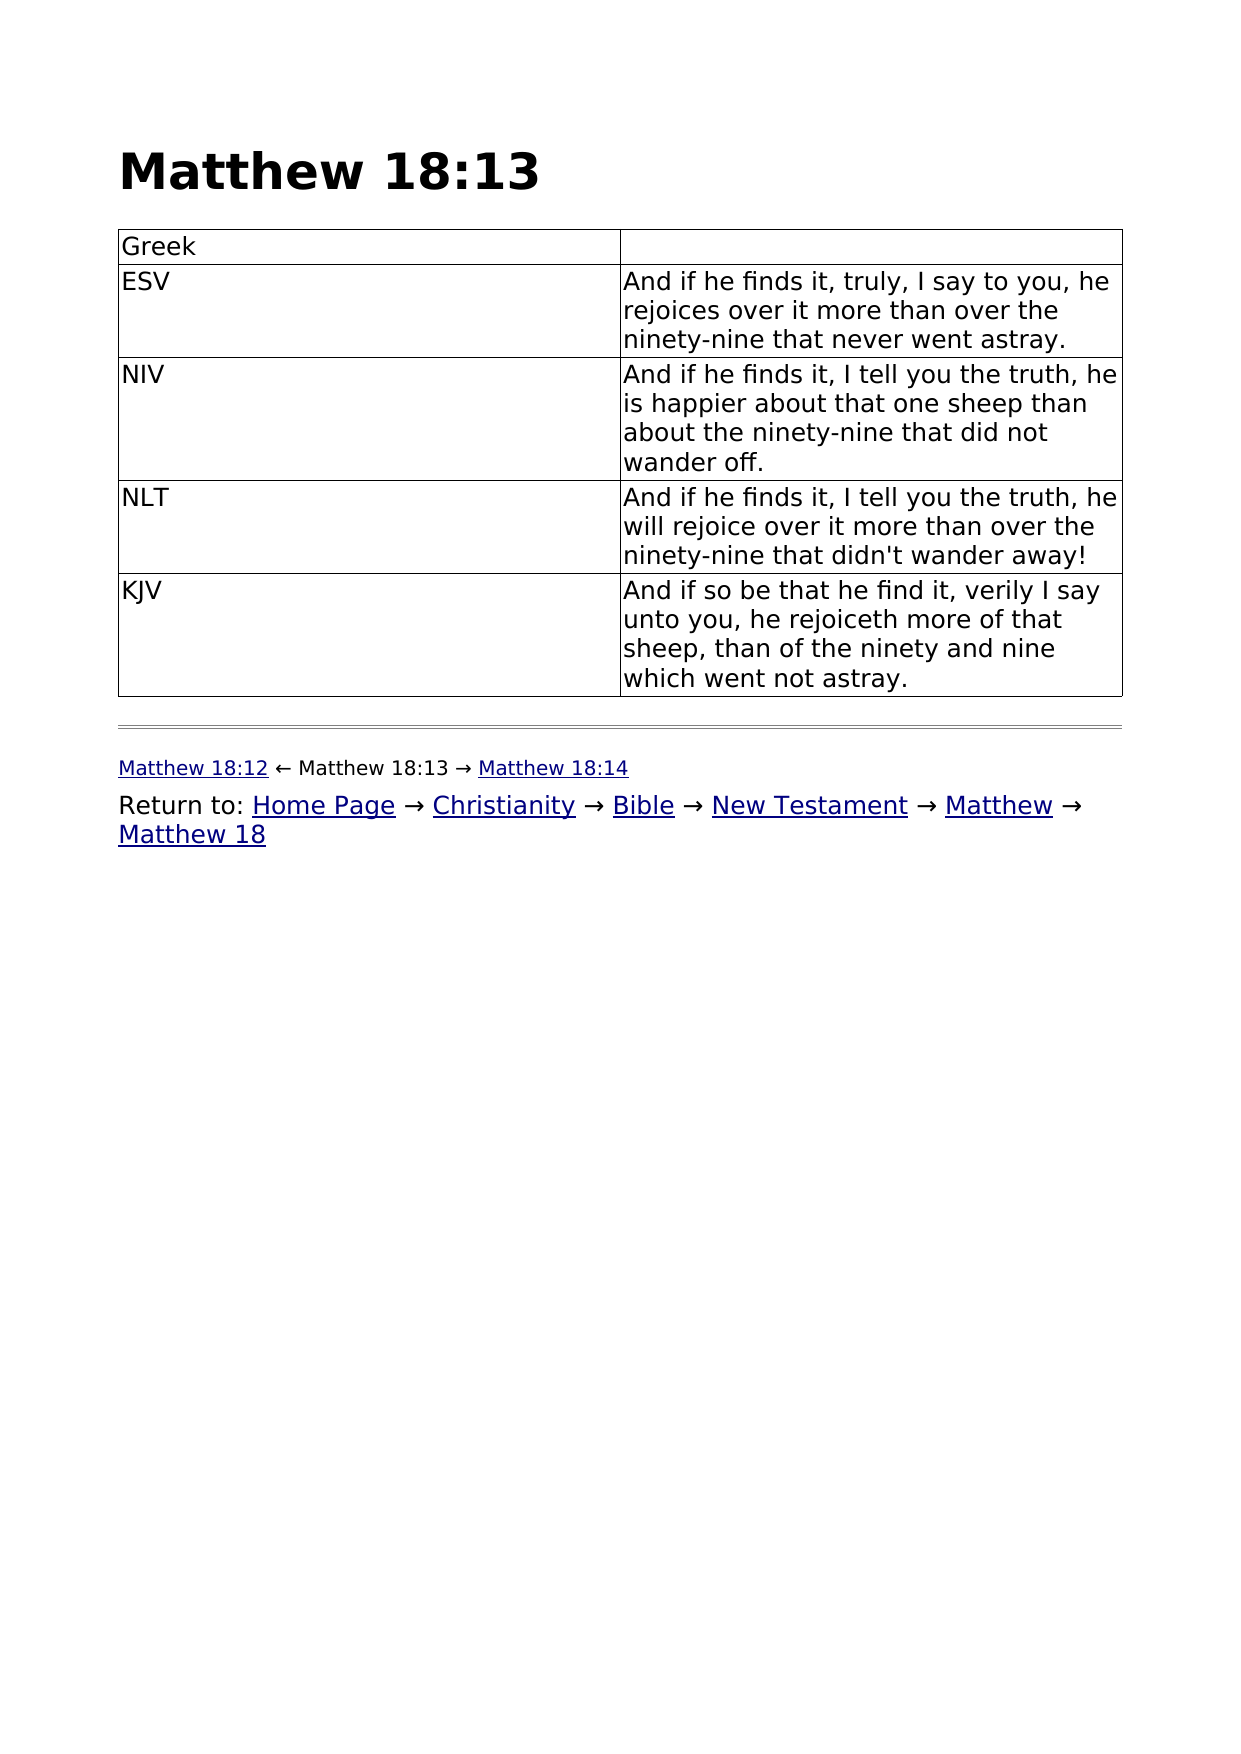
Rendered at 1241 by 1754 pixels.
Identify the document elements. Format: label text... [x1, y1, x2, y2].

table_cell And if he finds it, I tell you the truth, he is happier about that one sheep than about the ninety-nine that did not wander off. [621, 358, 1122, 480]
text Matthew 18:12 ← Matthew 18:13 → Matthew 18:14 [118, 757, 1122, 791]
table_header Greek [119, 230, 620, 264]
table_cell And if so be that he find it, verily I say unto you, he rejoiceth more of that sheep, than of the ninety and nine which went not astray. [621, 574, 1122, 696]
table_cell NLT [119, 481, 620, 573]
subtitle Matthew 18:13 [118, 143, 1122, 201]
table_cell And if he finds it, truly, I say to you, he rejoices over it more than over the ninety-nine that never went astray. [621, 265, 1122, 357]
table_cell And if he finds it, I tell you the truth, he will rejoice over it more than over the ninety-nine that didn't wander away! [621, 481, 1122, 573]
table_header [621, 230, 1122, 264]
table_cell NIV [119, 358, 620, 480]
text Return to: Home Page → Christianity → Bible → New Testament → Matthew → Matthew 18 [118, 791, 1122, 849]
table_cell KJV [119, 574, 620, 696]
table_cell ESV [119, 265, 620, 357]
